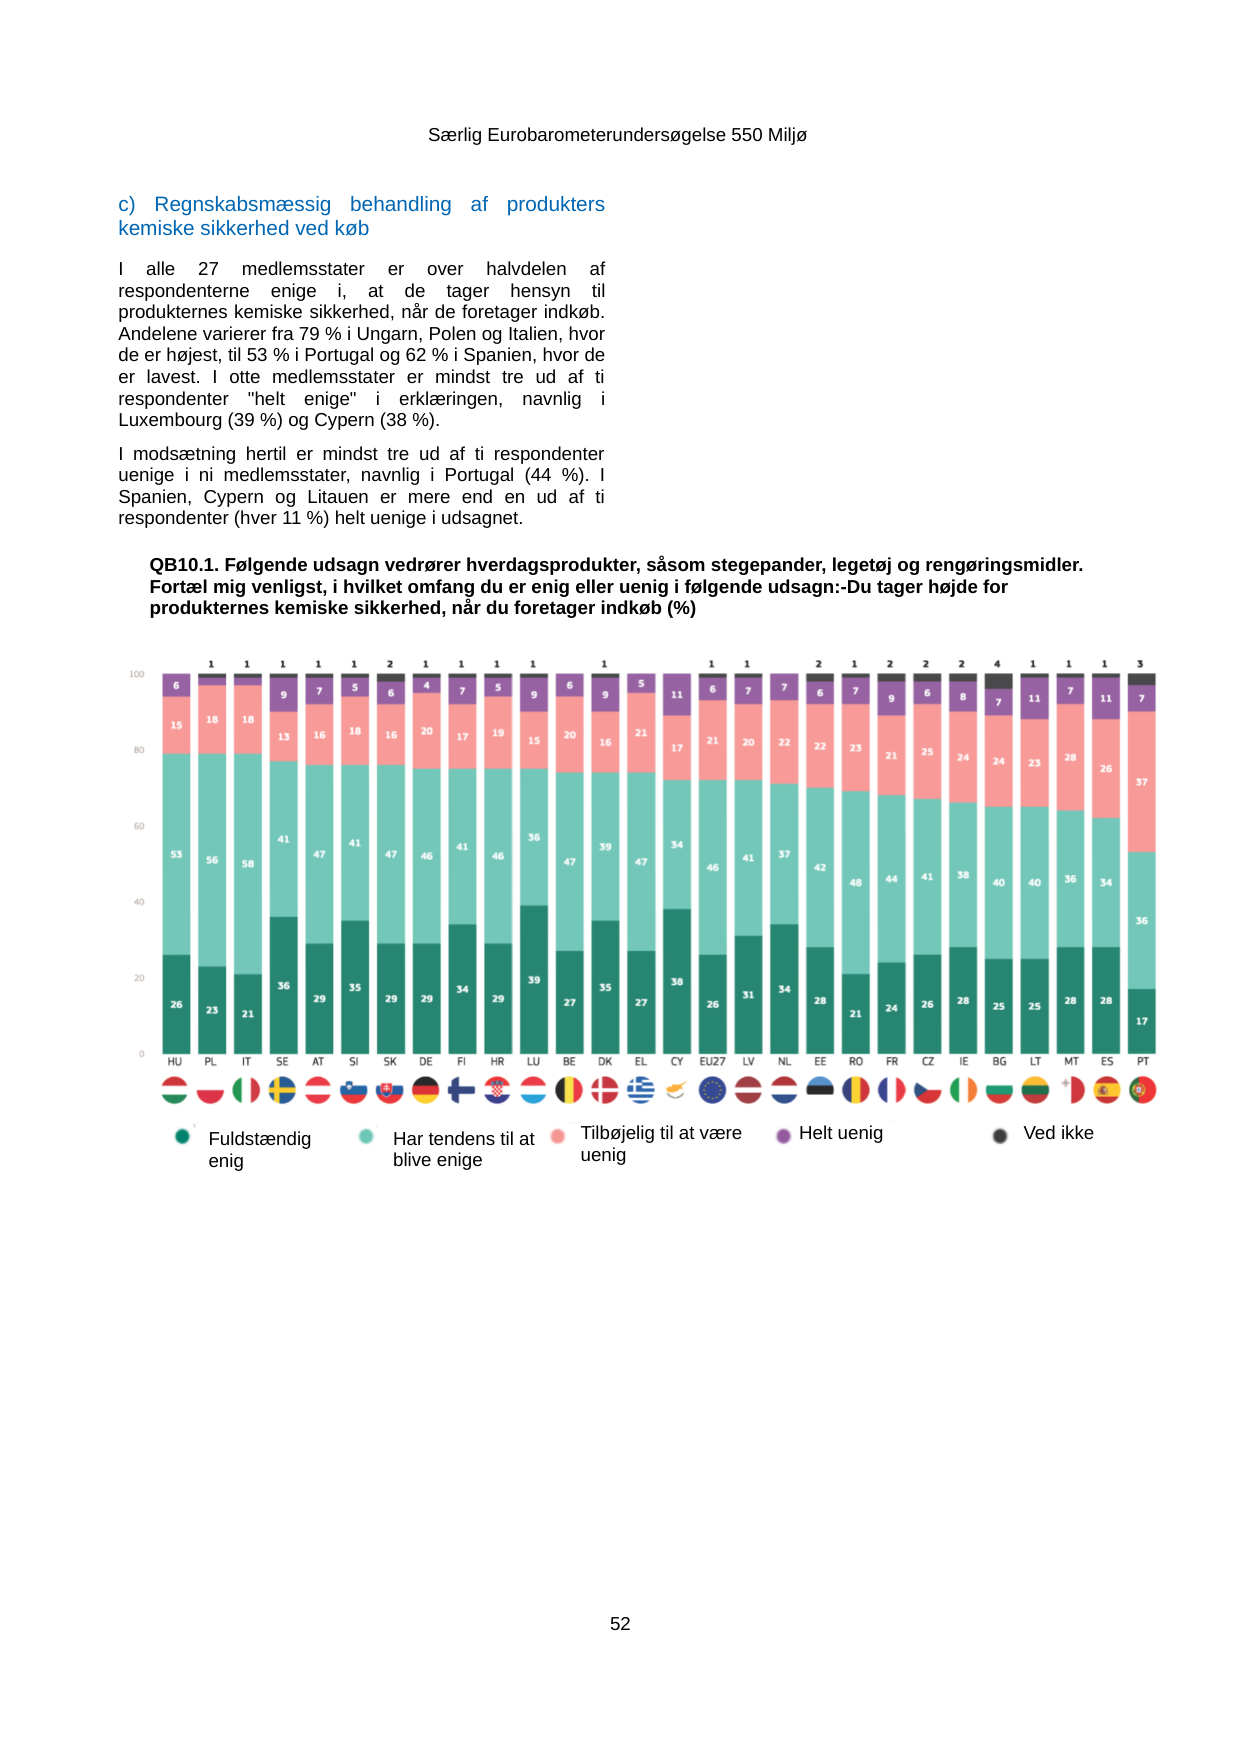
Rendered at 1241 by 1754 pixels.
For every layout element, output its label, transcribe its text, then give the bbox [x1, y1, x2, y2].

picture [164, 1114, 1009, 1151]
subtitle c) Regnskabsmæssig behandling af produkters kemiske sikkerhed ved køb [118, 192, 605, 239]
picture [118, 653, 1168, 1109]
text I alle 27 medlemsstater er over halvdelen af respondenterne enige i, at de tager hensyn til produkternes kemiske sikkerhed, når de foretager indkøb. Andelene varierer fra 79 % i Ungarn, Polen og Italien, hvor de er højest, til 53 % i Portugal og 62 % i Spanien, hvor de er lavest. I otte medlemsstater er mindst tre ud af ti respondenter "helt enige" i erklæringen, navnlig i Luxembourg (39 %) og Cypern (38 %). [118, 258, 605, 431]
text I modsætning hertil er mindst tre ud af ti respondenter uenige i ni medlemsstater, navnlig i Portugal (44 %). I Spanien, Cypern og Litauen er mere end en ud af ti respondenter (hver 11 %) helt uenige i udsagnet. [118, 442, 605, 529]
